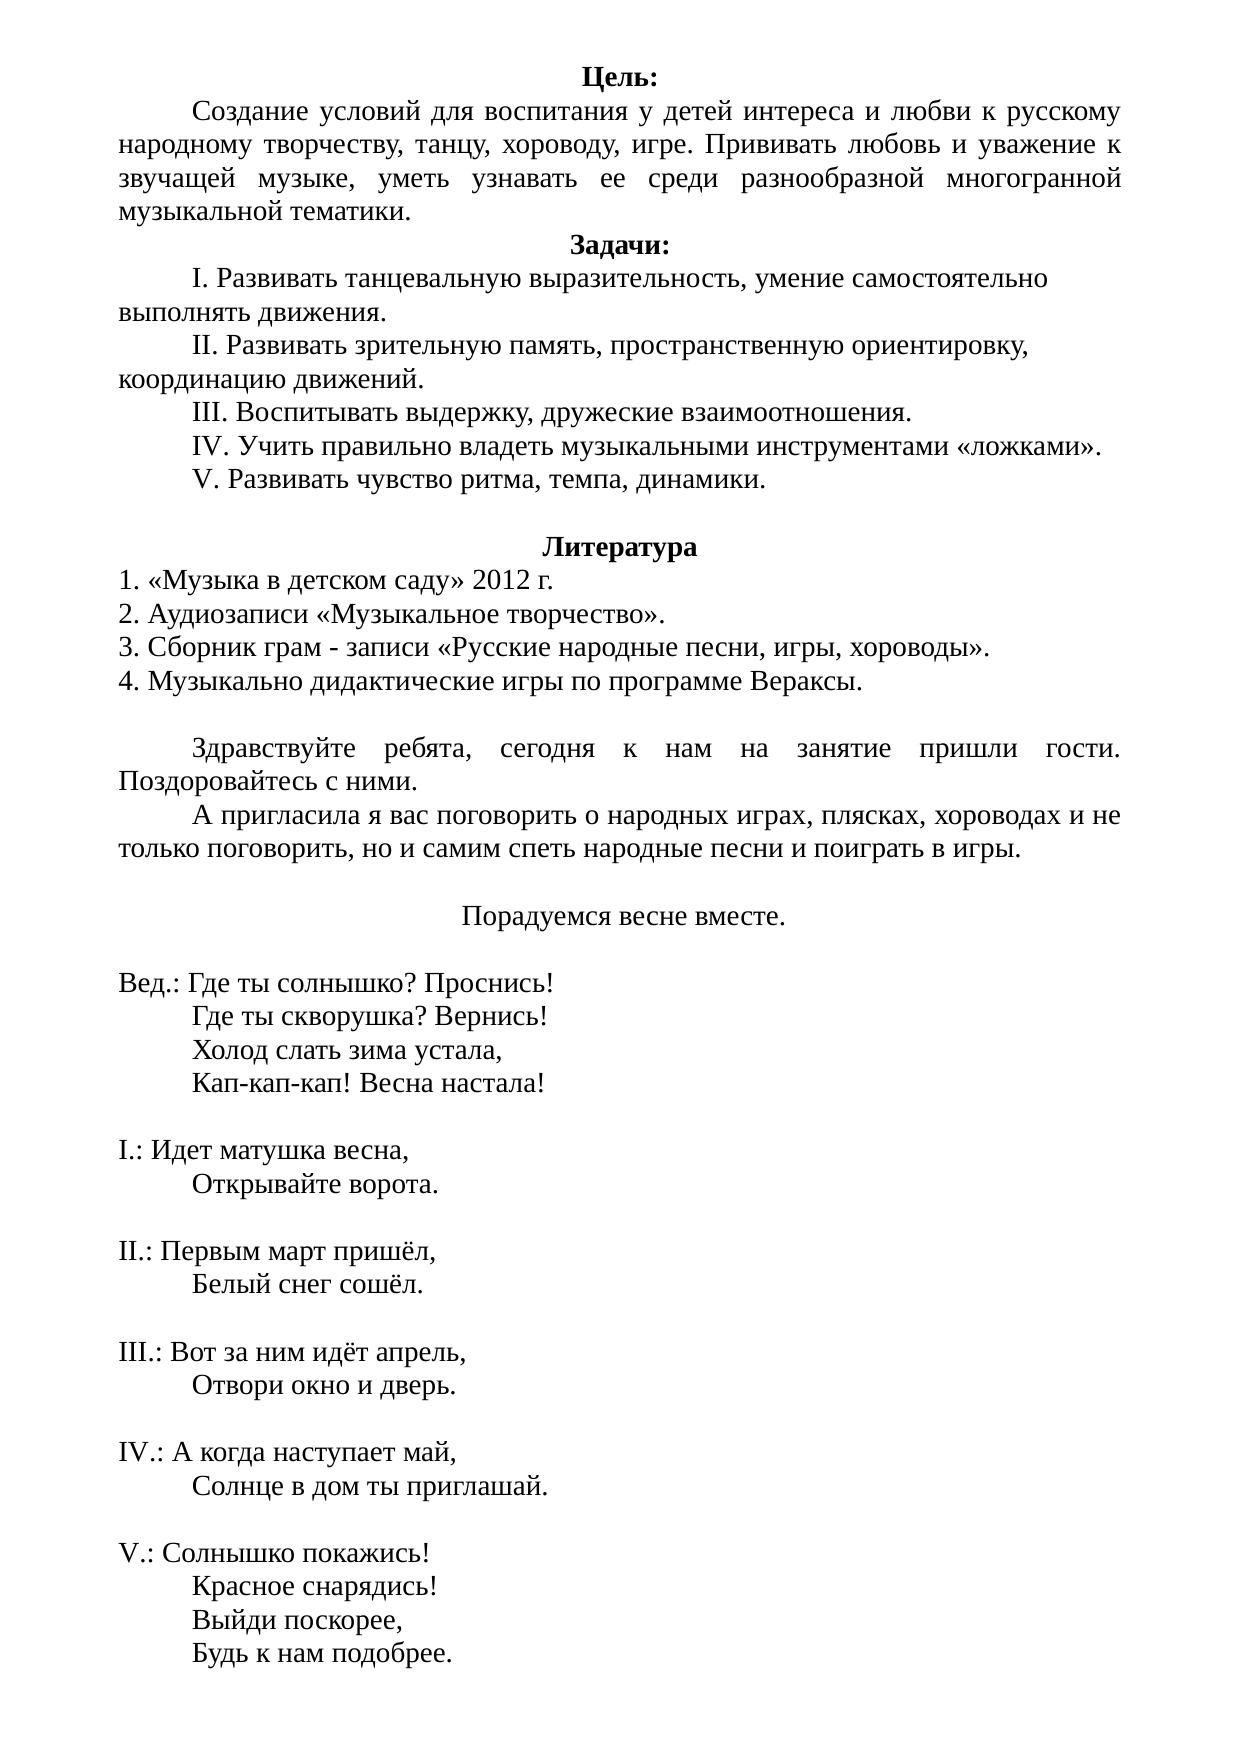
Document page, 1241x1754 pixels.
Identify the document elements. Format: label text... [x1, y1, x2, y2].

text Задачи: [118, 227, 1122, 260]
text Здравствуйте ребята, сегодня к нам на занятие пришли гости. Поздоровайтесь с ними. [118, 730, 1122, 797]
text Белый снег сошёл. [118, 1267, 1122, 1300]
text Создание условий для воспитания у детей интереса и любви к русскому народному творчеству, танцу, хороводу, игре. Прививать любовь и уважение к звучащей музыке, уметь узнавать ее среди разнообразной многогранной музыкальной тематики. [118, 93, 1122, 227]
text I.: Идет матушка весна, [118, 1132, 1122, 1166]
text Где ты скворушка? Вернись! [118, 998, 1122, 1032]
text Будь к нам подобрее. [118, 1636, 1122, 1669]
text Кап-кап-кап! Весна настала! [118, 1065, 1122, 1099]
text III.: Вот за ним идёт апрель, [118, 1334, 1122, 1367]
text II.: Первым март пришёл, [118, 1233, 1122, 1267]
text V.: Солнышко покажись! [118, 1535, 1122, 1568]
text Вед.: Где ты солнышко? Проснись! [118, 965, 1122, 998]
text 3. Сборник грам - записи «Русские народные песни, игры, хороводы». [118, 629, 1122, 663]
text 4. Музыкально дидактические игры по программе Вераксы. [118, 663, 1122, 696]
text 2. Аудиозаписи «Музыкальное творчество». [118, 596, 1122, 629]
text Литература [118, 529, 1122, 562]
text V. Развивать чувство ритма, темпа, динамики. [118, 462, 1122, 495]
text А пригласила я вас поговорить о народных играх, плясках, хороводах и не только поговорить, но и самим спеть народные песни и поиграть в игры. [118, 797, 1122, 864]
text Красное снарядись! [118, 1568, 1122, 1602]
text III. Воспитывать выдержку, дружеские взаимоотношения. [118, 394, 1122, 428]
text Открывайте ворота. [118, 1166, 1122, 1199]
text 1. «Музыка в детском саду» 2012 г. [118, 562, 1122, 596]
text IV.: А когда наступает май, [118, 1434, 1122, 1468]
text Цель: [118, 59, 1122, 93]
text Холод слать зима устала, [118, 1032, 1122, 1065]
text Порадуемся весне вместе. [118, 898, 1122, 931]
text I. Развивать танцевальную выразительность, умение самостоятельно выполнять движения. [118, 260, 1122, 327]
text Солнце в дом ты приглашай. [118, 1468, 1122, 1501]
text II. Развивать зрительную память, пространственную ориентировку, координацию движений. [118, 327, 1122, 394]
text IV. Учить правильно владеть музыкальными инструментами «ложками». [118, 428, 1122, 462]
text Отвори окно и дверь. [118, 1367, 1122, 1401]
text Выйди поскорее, [118, 1602, 1122, 1636]
